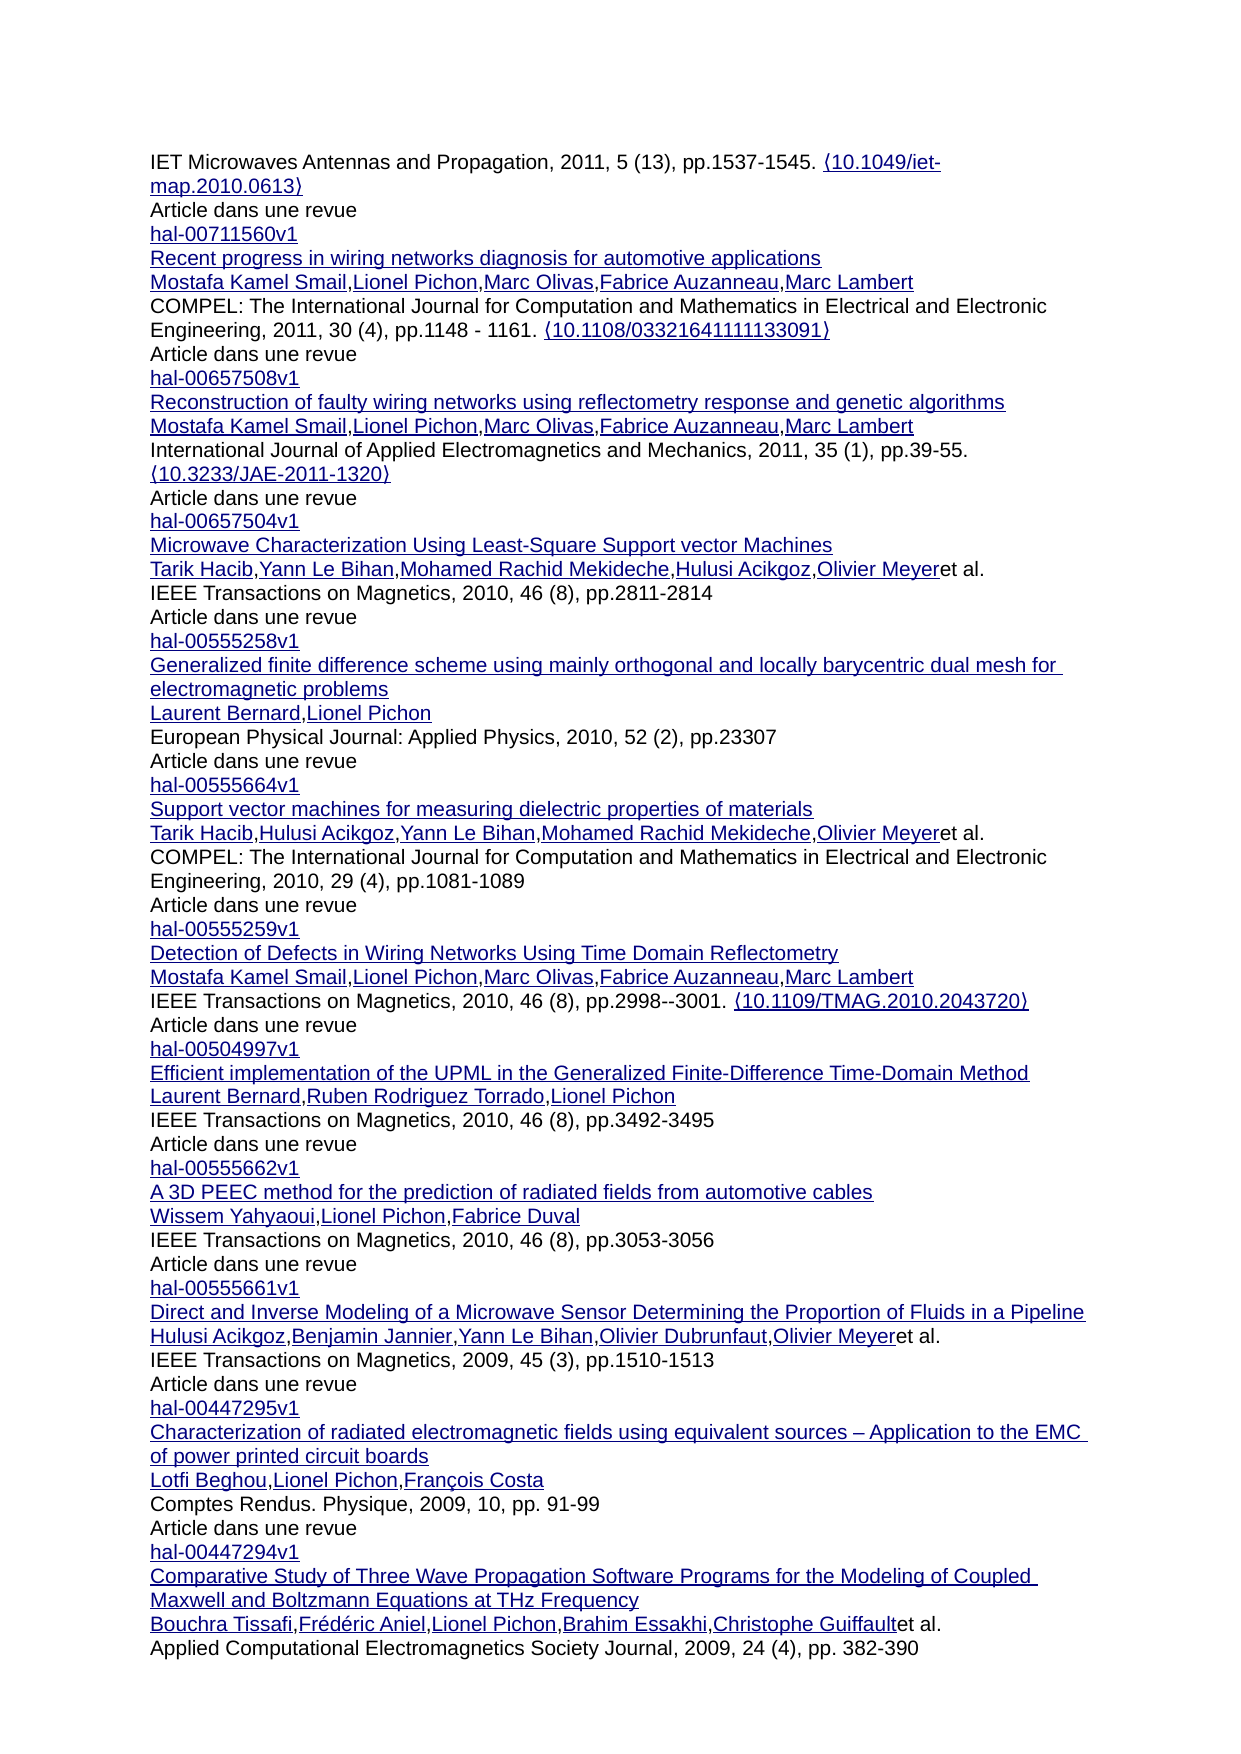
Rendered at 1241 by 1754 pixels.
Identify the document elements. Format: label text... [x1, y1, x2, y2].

table_cell Generalized finite difference scheme using mainly orthogonal and locally barycentric dual mesh for electromagnetic problems Laurent Bernard,Lionel Pichon European Physical Journal: Applied Physics, 2010, 52 (2), pp.23307 Article dans une revue hal-00555664v1 [150, 653, 1090, 797]
table_cell Efficient implementation of the UPML in the Generalized Finite-Difference Time-Domain Method Laurent Bernard,Ruben Rodriguez Torrado,Lionel Pichon IEEE Transactions on Magnetics, 2010, 46 (8), pp.3492-3495 Article dans une revue hal-00555662v1 [150, 1060, 1090, 1180]
table_cell A 3D PEEC method for the prediction of radiated fields from automotive cables Wissem Yahyaoui,Lionel Pichon,Fabrice Duval IEEE Transactions on Magnetics, 2010, 46 (8), pp.3053-3056 Article dans une revue hal-00555661v1 [150, 1180, 1090, 1300]
table_cell Microwave Characterization Using Least-Square Support vector Machines Tarik Hacib,Yann Le Bihan,Mohamed Rachid Mekideche,Hulusi Acikgoz,Olivier Meyeret al. IEEE Transactions on Magnetics, 2010, 46 (8), pp.2811-2814 Article dans une revue hal-00555258v1 [150, 533, 1090, 653]
table_cell Characterization of radiated electromagnetic fields using equivalent sources – Application to the EMC of power printed circuit boards Lotfi Beghou,Lionel Pichon,François Costa Comptes Rendus. Physique, 2009, 10, pp. 91-99 Article dans une revue hal-00447294v1 [150, 1420, 1090, 1563]
table_cell Reconstruction of faulty wiring networks using reflectometry response and genetic algorithms Mostafa Kamel Smail,Lionel Pichon,Marc Olivas,Fabrice Auzanneau,Marc Lambert International Journal of Applied Electromagnetics and Mechanics, 2011, 35 (1), pp.39-55. ⟨10.3233/JAE-2011-1320⟩ Article dans une revue hal-00657504v1 [150, 390, 1090, 533]
table_cell IET Microwaves Antennas and Propagation, 2011, 5 (13), pp.1537-1545. ⟨10.1049/iet-map.2010.0613⟩ Article dans une revue hal-00711560v1 [150, 150, 1090, 246]
table_cell Direct and Inverse Modeling of a Microwave Sensor Determining the Proportion of Fluids in a Pipeline Hulusi Acikgoz,Benjamin Jannier,Yann Le Bihan,Olivier Dubrunfaut,Olivier Meyeret al. IEEE Transactions on Magnetics, 2009, 45 (3), pp.1510-1513 Article dans une revue hal-00447295v1 [150, 1300, 1090, 1420]
table_cell Support vector machines for measuring dielectric properties of materials Tarik Hacib,Hulusi Acikgoz,Yann Le Bihan,Mohamed Rachid Mekideche,Olivier Meyeret al. COMPEL: The International Journal for Computation and Mathematics in Electrical and Electronic Engineering, 2010, 29 (4), pp.1081-1089 Article dans une revue hal-00555259v1 [150, 797, 1090, 941]
table_cell Comparative Study of Three Wave Propagation Software Programs for the Modeling of Coupled Maxwell and Boltzmann Equations at THz Frequency Bouchra Tissafi,Frédéric Aniel,Lionel Pichon,Brahim Essakhi,Christophe Guiffaultet al. Applied Computational Electromagnetics Society Journal, 2009, 24 (4), pp. 382-390 [150, 1564, 1090, 1659]
table_cell Detection of Defects in Wiring Networks Using Time Domain Reflectometry Mostafa Kamel Smail,Lionel Pichon,Marc Olivas,Fabrice Auzanneau,Marc Lambert IEEE Transactions on Magnetics, 2010, 46 (8), pp.2998--3001. ⟨10.1109/TMAG.2010.2043720⟩ Article dans une revue hal-00504997v1 [150, 941, 1090, 1060]
table_cell Recent progress in wiring networks diagnosis for automotive applications Mostafa Kamel Smail,Lionel Pichon,Marc Olivas,Fabrice Auzanneau,Marc Lambert COMPEL: The International Journal for Computation and Mathematics in Electrical and Electronic Engineering, 2011, 30 (4), pp.1148 - 1161. ⟨10.1108/03321641111133091⟩ Article dans une revue hal-00657508v1 [150, 246, 1090, 389]
